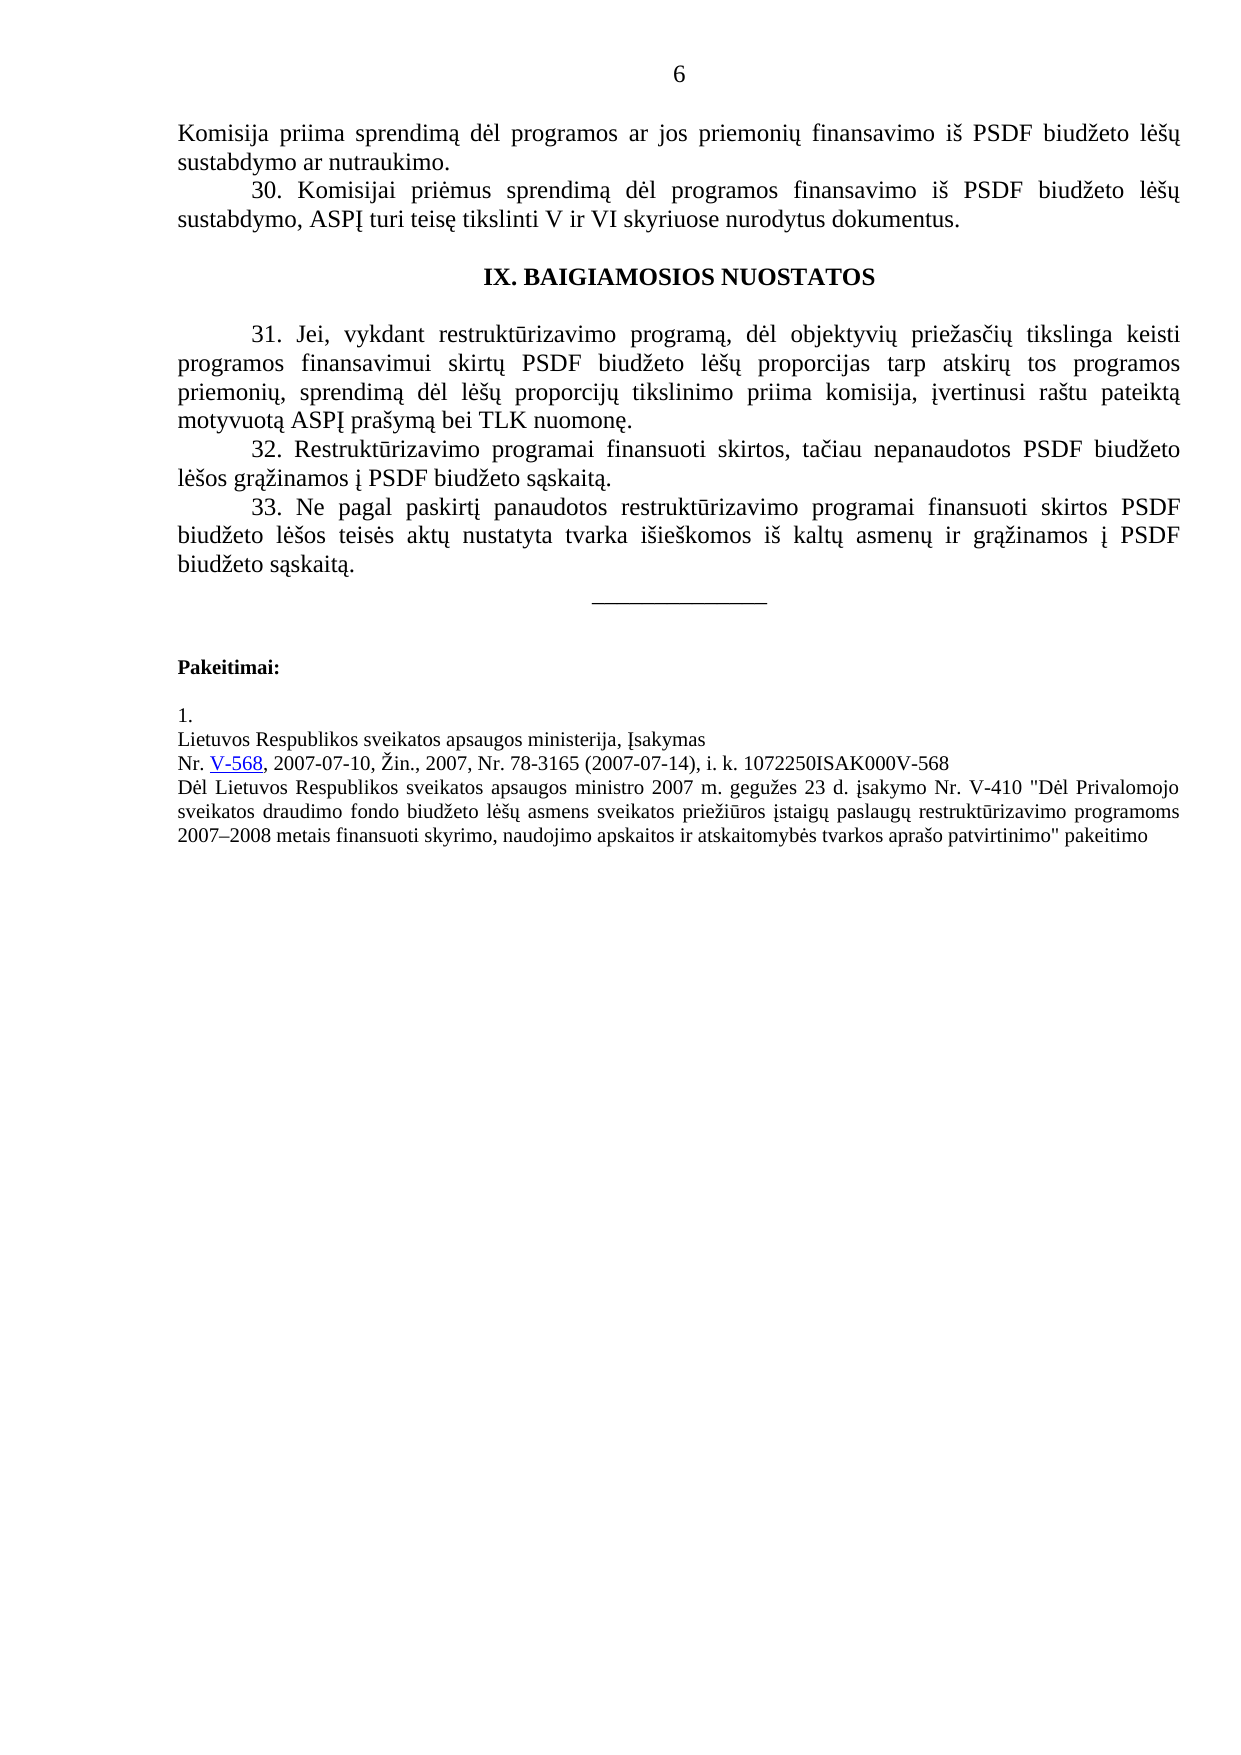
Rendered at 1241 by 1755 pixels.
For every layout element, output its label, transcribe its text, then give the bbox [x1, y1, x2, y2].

text 30. Komisijai priėmus sprendimą dėl programos finansavimo iš PSDF biudžeto lėšų sustabdymo, ASPĮ turi teisę tikslinti V ir VI skyriuose nurodytus dokumentus. [177, 176, 1181, 233]
text 33. Ne pagal paskirtį panaudotos restruktūrizavimo programai finansuoti skirtos PSDF biudžeto lėšos teisės aktų nustatyta tvarka išieškomos iš kaltų asmenų ir grąžinamos į PSDF biudžeto sąskaitą. [177, 492, 1181, 578]
text ______________ [177, 578, 1181, 607]
text IX. BAIGIAMOSIOS NUOSTATOS [177, 262, 1181, 291]
text 1. [177, 703, 1181, 727]
text Komisija priima sprendimą dėl programos ar jos priemonių finansavimo iš PSDF biudžeto lėšų sustabdymo ar nutraukimo. [177, 118, 1181, 176]
text Lietuvos Respublikos sveikatos apsaugos ministerija, Įsakymas [177, 727, 1181, 751]
text 32. Restruktūrizavimo programai finansuoti skirtos, tačiau nepanaudotos PSDF biudžeto lėšos grąžinamos į PSDF biudžeto sąskaitą. [177, 434, 1181, 492]
text Dėl Lietuvos Respublikos sveikatos apsaugos ministro 2007 m. gegužes 23 d. įsakymo Nr. V-410 "Dėl Privalomojo sveikatos draudimo fondo biudžeto lėšų asmens sveikatos priežiūros įstaigų paslaugų restruktūrizavimo programoms 2007–2008 metais finansuoti skyrimo, naudojimo apskaitos ir atskaitomybės tvarkos aprašo patvirtinimo" pakeitimo [177, 775, 1181, 847]
text Nr. V-568, 2007-07-10, Žin., 2007, Nr. 78-3165 (2007-07-14), i. k. 1072250ISAK000V-568 [177, 751, 1181, 775]
text Pakeitimai: [177, 655, 1181, 679]
text 31. Jei, vykdant restruktūrizavimo programą, dėl objektyvių priežasčių tikslinga keisti programos finansavimui skirtų PSDF biudžeto lėšų proporcijas tarp atskirų tos programos priemonių, sprendimą dėl lėšų proporcijų tikslinimo priima komisija, įvertinusi raštu pateiktą motyvuotą ASPĮ prašymą bei TLK nuomonę. [177, 319, 1181, 434]
